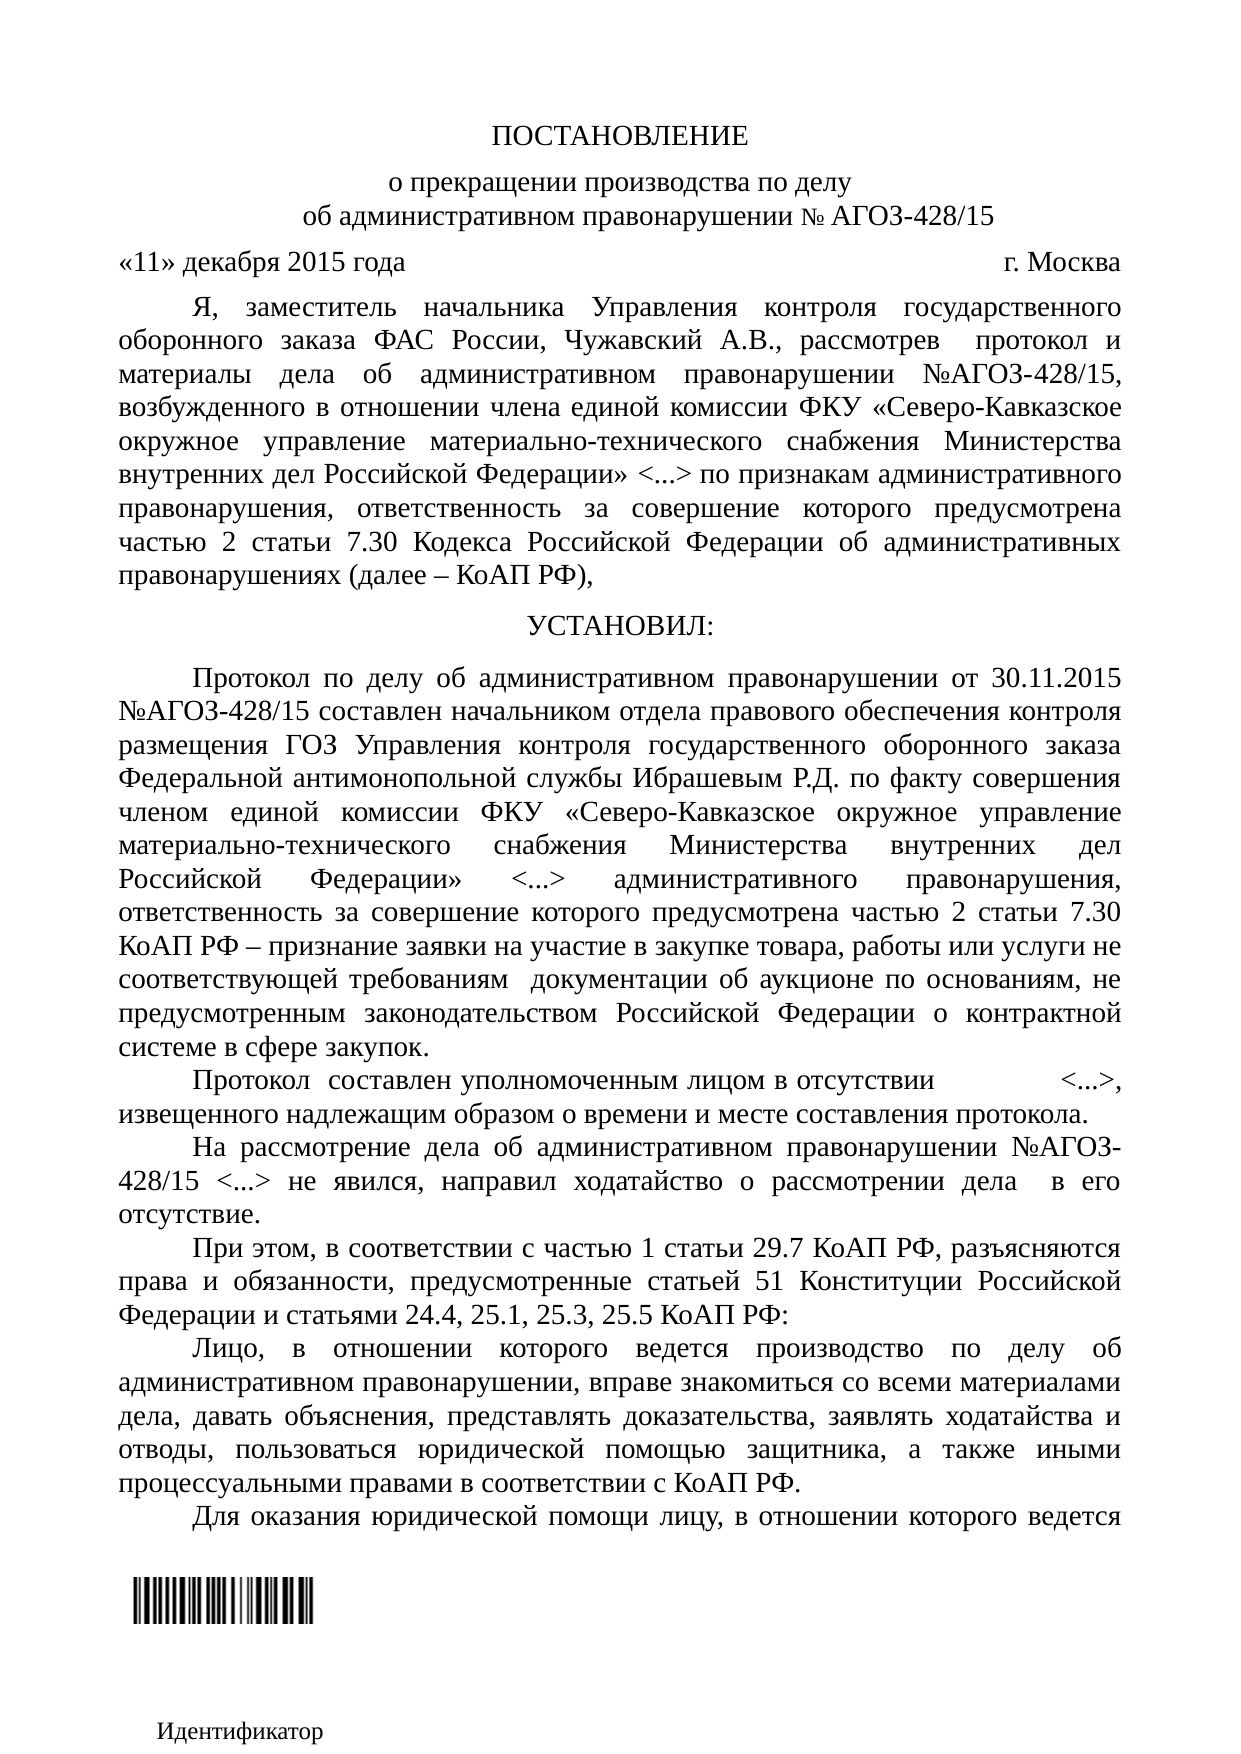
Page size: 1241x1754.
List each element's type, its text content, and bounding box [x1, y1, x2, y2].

text Я, заместитель начальника Управления контроля государственного оборонного заказа ФАС России, Чужавский А.В., рассмотрев протокол и материалы дела об административном правонарушении №АГОЗ-428/15, возбужденного в отношении члена единой комиссии ФКУ «Северо-Кавказское окружное управление материально-технического снабжения Министерства внутренних дел Российской Федерации» <...> по признакам административного правонарушения, ответственность за совершение которого предусмотрена частью 2 статьи 7.30 Кодекса Российской Федерации об административных правонарушениях (далее – КоАП РФ), [118, 289, 1122, 591]
text Лицо, в отношении которого ведется производство по делу об административном правонарушении, вправе знакомиться со всеми материалами дела, давать объяснения, представлять доказательства, заявлять ходатайства и отводы, пользоваться юридической помощью защитника, а также иными процессуальными правами в соответствии с КоАП РФ. [118, 1331, 1122, 1498]
text Протокол составлен уполномоченным лицом в отсутствии <...>, извещенного надлежащим образом о времени и месте составления протокола. [118, 1062, 1122, 1129]
text о прекращении производства по делу [118, 164, 1122, 198]
text Протокол по делу об административном правонарушении от 30.11.2015 №АГОЗ-428/15 составлен начальником отдела правового обеспечения контроля размещения ГОЗ Управления контроля государственного оборонного заказа Федеральной антимонопольной службы Ибрашевым Р.Д. по факту совершения членом единой комиссии ФКУ «Северо-Кавказское окружное управление материально-технического снабжения Министерства внутренних дел Российской Федерации» <...> административного правонарушения, ответственность за совершение которого предусмотрена частью 2 статьи 7.30 КоАП РФ – признание заявки на участие в закупке товара, работы или услуги не соответствующей требованиям документации об аукционе по основаниям, не предусмотренным законодательством Российской Федерации о контрактной системе в сфере закупок. [118, 660, 1122, 1062]
text ПОСТАНОВЛЕНИЕ [118, 118, 1122, 152]
text Для оказания юридической помощи лицу, в отношении которого ведется [118, 1498, 1122, 1532]
text При этом, в соответствии с частью 1 статьи 29.7 КоАП РФ, разъясняются права и обязанности, предусмотренные статьей 51 Конституции Российской Федерации и статьями 24.4, 25.1, 25.3, 25.5 КоАП РФ: [118, 1230, 1122, 1331]
text УСТАНОВИЛ: [118, 608, 1122, 642]
text об административном правонарушении № АГОЗ-428/15 [118, 198, 1122, 232]
picture [118, 1577, 331, 1624]
text На рассмотрение дела об административном правонарушении №АГОЗ-428/15 <...> не явился, направил ходатайство о рассмотрении дела в его отсутствие. [118, 1129, 1122, 1230]
text «11» декабря 2015 года г. Москва [118, 244, 1122, 277]
